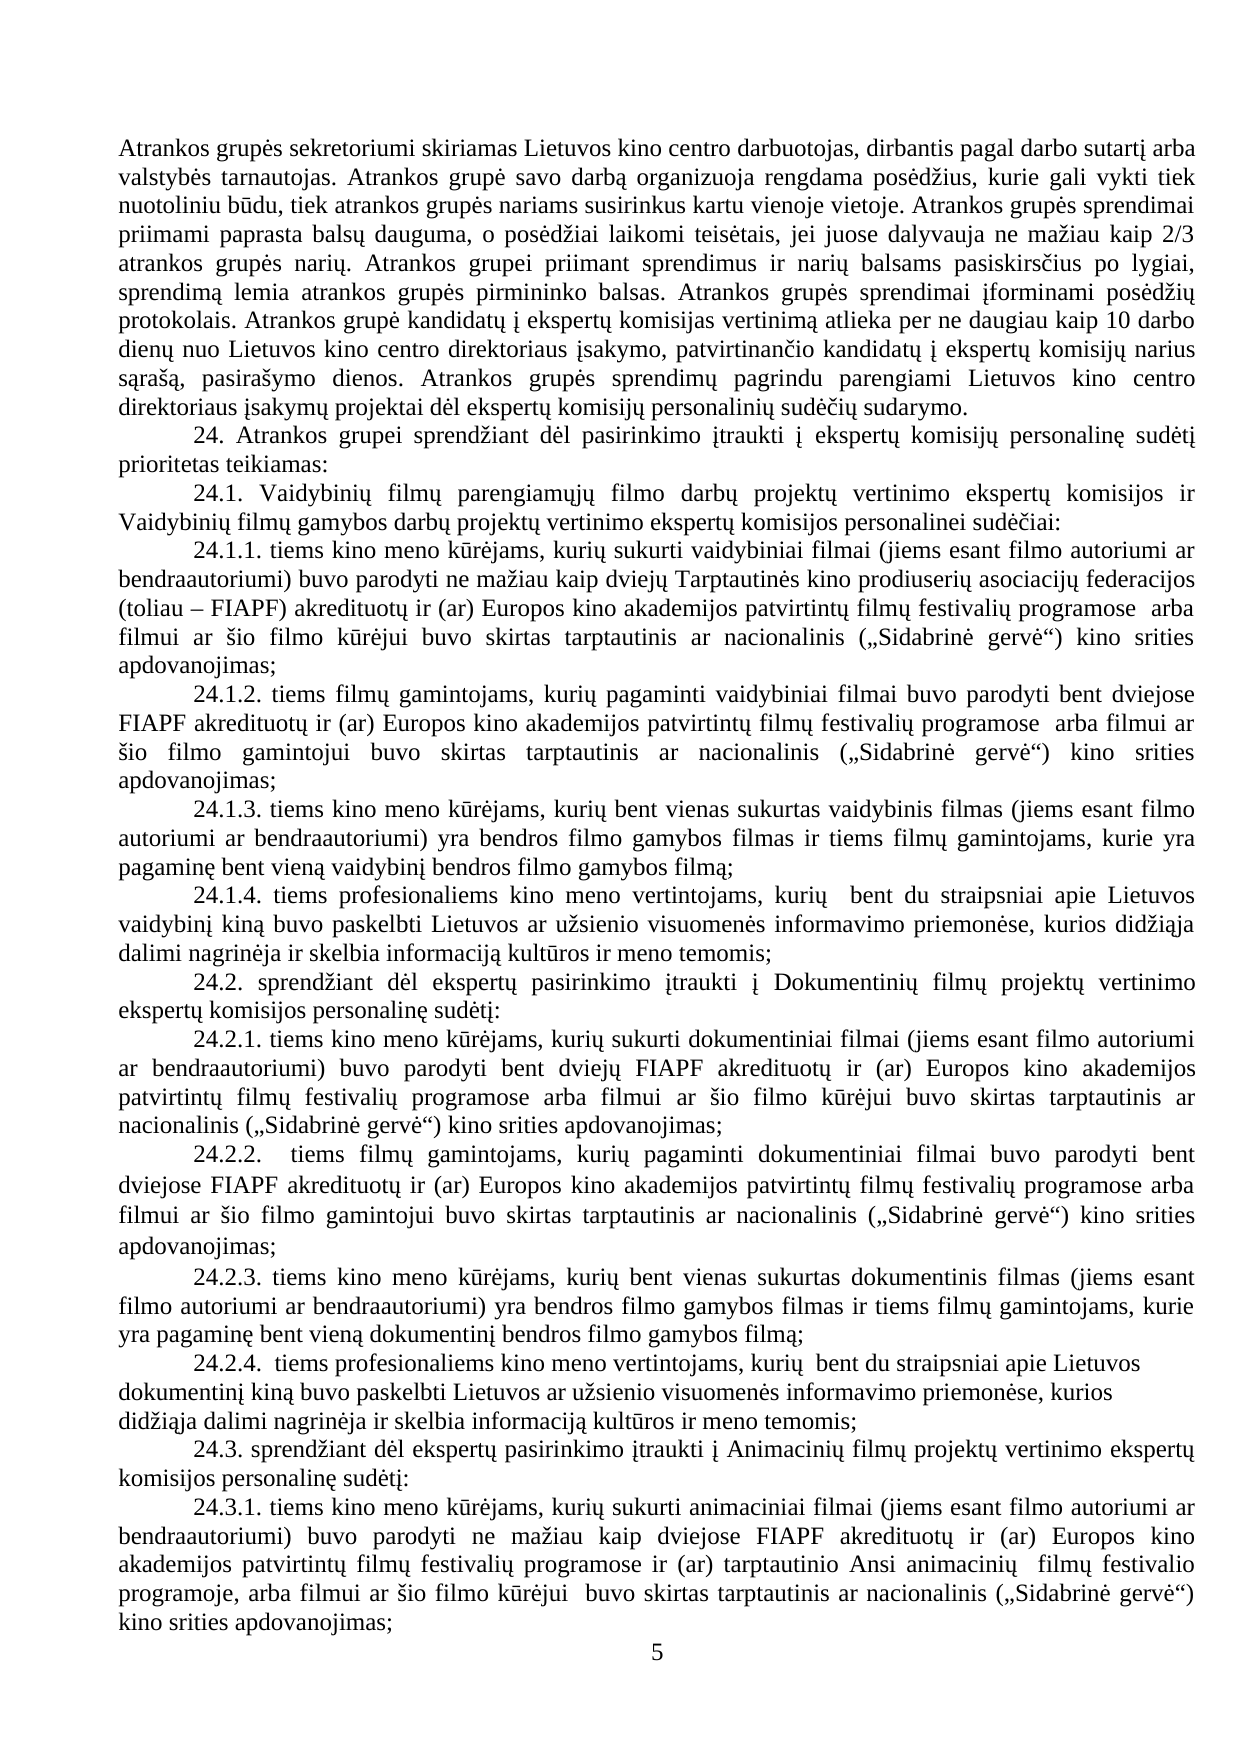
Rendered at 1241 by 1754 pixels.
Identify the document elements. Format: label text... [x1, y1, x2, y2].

text Atrankos grupės sekretoriumi skiriamas Lietuvos kino centro darbuotojas, dirbantis pagal darbo sutartį arba valstybės tarnautojas. Atrankos grupė savo darbą organizuoja rengdama posėdžius, kurie gali vykti tiek nuotoliniu būdu, tiek atrankos grupės nariams susirinkus kartu vienoje vietoje. Atrankos grupės sprendimai priimami paprasta balsų dauguma, o posėdžiai laikomi teisėtais, jei juose dalyvauja ne mažiau kaip 2/3 atrankos grupės narių. Atrankos grupei priimant sprendimus ir narių balsams pasiskirsčius po lygiai, sprendimą lemia atrankos grupės pirmininko balsas. Atrankos grupės sprendimai įforminami posėdžių protokolais. Atrankos grupė kandidatų į ekspertų komisijas vertinimą atlieka per ne daugiau kaip 10 darbo dienų nuo Lietuvos kino centro direktoriaus įsakymo, patvirtinančio kandidatų į ekspertų komisijų narius sąrašą, pasirašymo dienos. Atrankos grupės sprendimų pagrindu parengiami Lietuvos kino centro direktoriaus įsakymų projektai dėl ekspertų komisijų personalinių sudėčių sudarymo. [118, 133, 1196, 420]
text 24.2.4. tiems profesionaliems kino meno vertintojams, kurių bent du straipsniai apie Lietuvos dokumentinį kiną buvo paskelbti Lietuvos ar užsienio visuomenės informavimo priemonėse, kurios didžiąja dalimi nagrinėja ir skelbia informaciją kultūros ir meno temomis; [118, 1348, 1196, 1434]
text 24. Atrankos grupei sprendžiant dėl pasirinkimo įtraukti į ekspertų komisijų personalinę sudėtį prioritetas teikiamas: [118, 420, 1196, 478]
text 24.3.1. tiems kino meno kūrėjams, kurių sukurti animaciniai filmai (jiems esant filmo autoriumi ar bendraautoriumi) buvo parodyti ne mažiau kaip dviejose FIAPF akredituotų ir (ar) Europos kino akademijos patvirtintų filmų festivalių programose ir (ar) tarptautinio Ansi animacinių filmų festivalio programoje, arba filmui ar šio filmo kūrėjui buvo skirtas tarptautinis ar nacionalinis („Sidabrinė gervė“) kino srities apdovanojimas; [118, 1492, 1196, 1636]
text 24.1.4. tiems profesionaliems kino meno vertintojams, kurių bent du straipsniai apie Lietuvos vaidybinį kiną buvo paskelbti Lietuvos ar užsienio visuomenės informavimo priemonėse, kurios didžiąja dalimi nagrinėja ir skelbia informaciją kultūros ir meno temomis; [118, 880, 1196, 967]
text 24.3. sprendžiant dėl ekspertų pasirinkimo įtraukti į Animacinių filmų projektų vertinimo ekspertų komisijos personalinę sudėtį: [118, 1434, 1196, 1492]
text 24.2. sprendžiant dėl ekspertų pasirinkimo įtraukti į Dokumentinių filmų projektų vertinimo ekspertų komisijos personalinę sudėtį: [118, 967, 1196, 1024]
text 24.1.3. tiems kino meno kūrėjams, kurių bent vienas sukurtas vaidybinis filmas (jiems esant filmo autoriumi ar bendraautoriumi) yra bendros filmo gamybos filmas ir tiems filmų gamintojams, kurie yra pagaminę bent vieną vaidybinį bendros filmo gamybos filmą; [118, 794, 1196, 880]
text 24.1.2. tiems filmų gamintojams, kurių pagaminti vaidybiniai filmai buvo parodyti bent dviejose FIAPF akredituotų ir (ar) Europos kino akademijos patvirtintų filmų festivalių programose arba filmui ar šio filmo gamintojui buvo skirtas tarptautinis ar nacionalinis („Sidabrinė gervė“) kino srities apdovanojimas; [118, 679, 1196, 794]
text 24.2.1. tiems kino meno kūrėjams, kurių sukurti dokumentiniai filmai (jiems esant filmo autoriumi ar bendraautoriumi) buvo parodyti bent dviejų FIAPF akredituotų ir (ar) Europos kino akademijos patvirtintų filmų festivalių programose arba filmui ar šio filmo kūrėjui buvo skirtas tarptautinis ar nacionalinis („Sidabrinė gervė“) kino srities apdovanojimas; [118, 1024, 1196, 1139]
text 24.1.1. tiems kino meno kūrėjams, kurių sukurti vaidybiniai filmai (jiems esant filmo autoriumi ar bendraautoriumi) buvo parodyti ne mažiau kaip dviejų Tarptautinės kino prodiuserių asociacijų federacijos (toliau – FIAPF) akredituotų ir (ar) Europos kino akademijos patvirtintų filmų festivalių programose arba filmui ar šio filmo kūrėjui buvo skirtas tarptautinis ar nacionalinis („Sidabrinė gervė“) kino srities apdovanojimas; [118, 535, 1196, 679]
text 24.1. Vaidybinių filmų parengiamųjų filmo darbų projektų vertinimo ekspertų komisijos ir Vaidybinių filmų gamybos darbų projektų vertinimo ekspertų komisijos personalinei sudėčiai: [118, 478, 1196, 535]
text 24.2.3. tiems kino meno kūrėjams, kurių bent vienas sukurtas dokumentinis filmas (jiems esant filmo autoriumi ar bendraautoriumi) yra bendros filmo gamybos filmas ir tiems filmų gamintojams, kurie yra pagaminę bent vieną dokumentinį bendros filmo gamybos filmą; [118, 1262, 1196, 1348]
text 24.2.2. tiems filmų gamintojams, kurių pagaminti dokumentiniai filmai buvo parodyti bent dviejose FIAPF akredituotų ir (ar) Europos kino akademijos patvirtintų filmų festivalių programose arba filmui ar šio filmo gamintojui buvo skirtas tarptautinis ar nacionalinis („Sidabrinė gervė“) kino srities apdovanojimas; [118, 1139, 1196, 1260]
